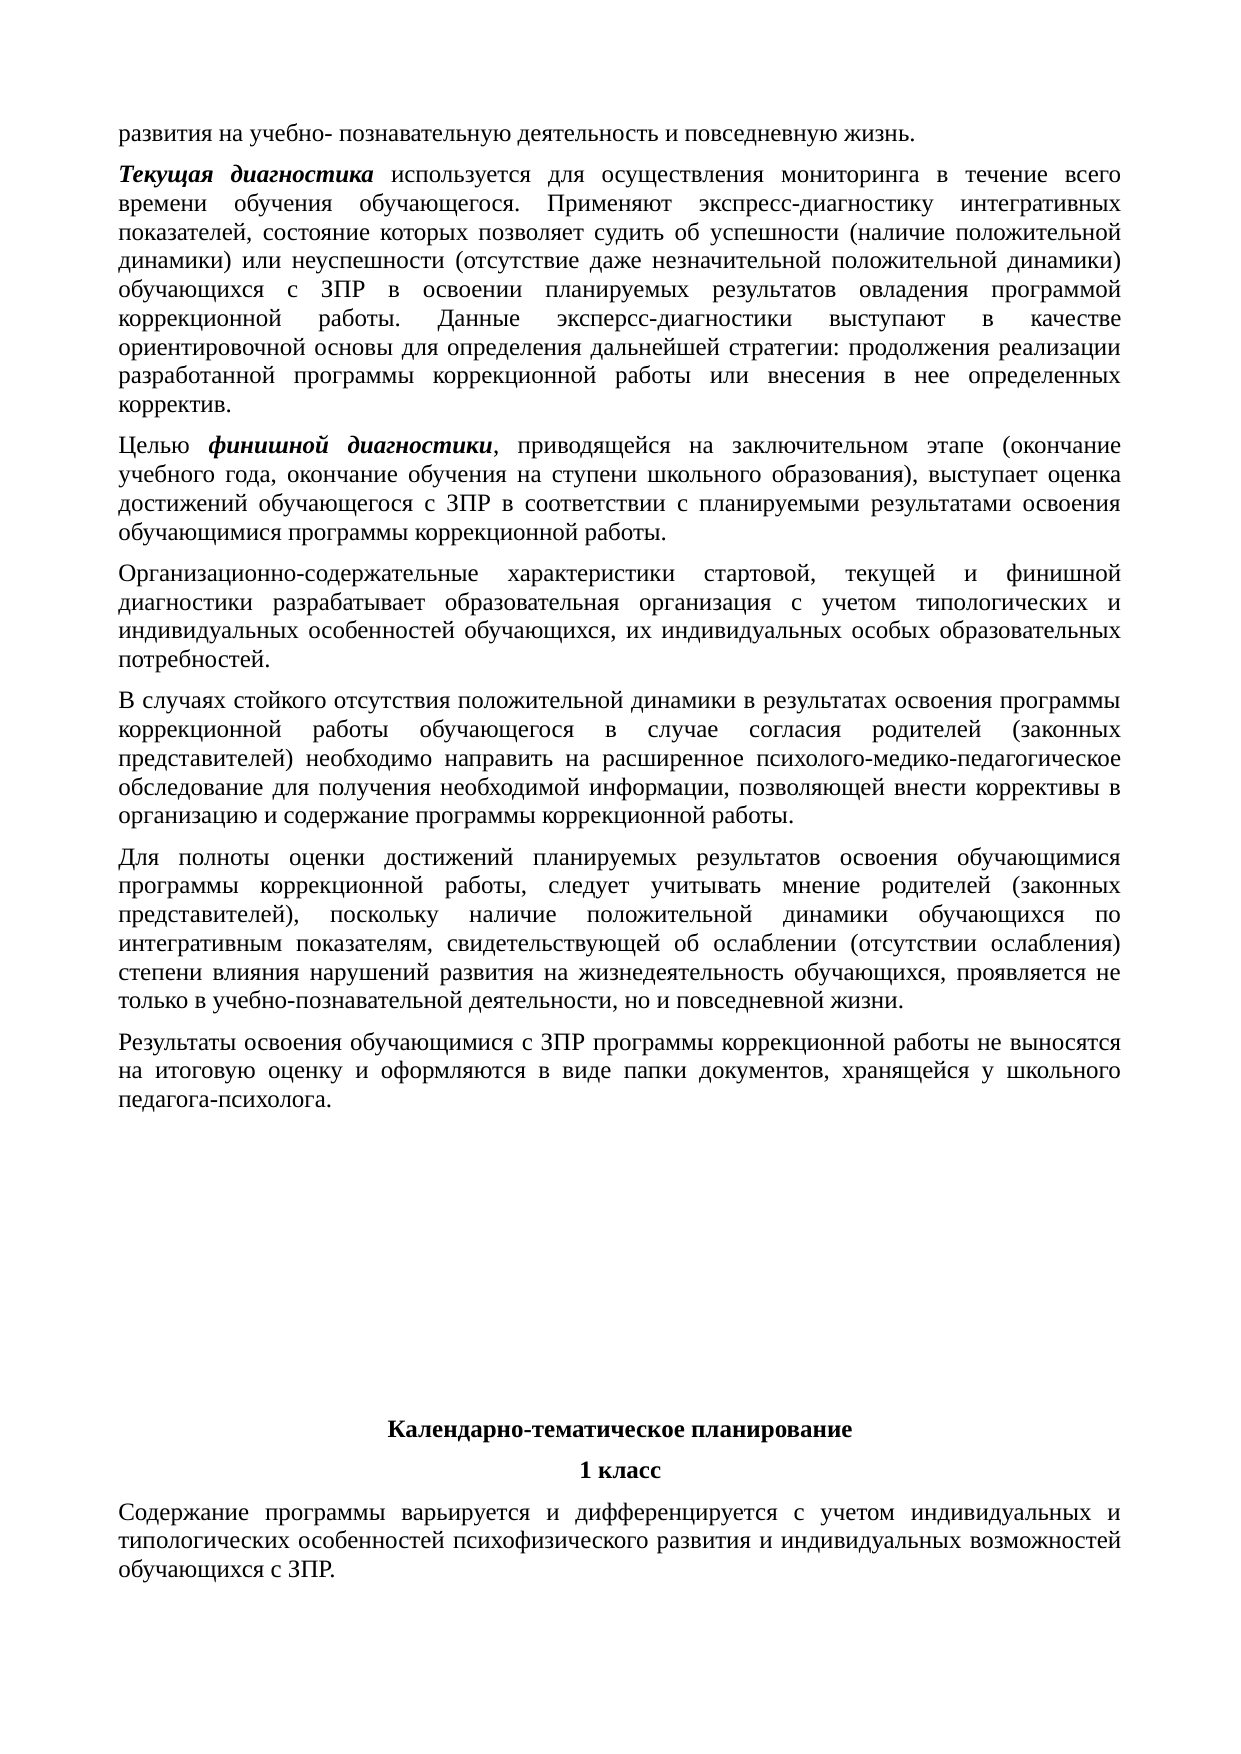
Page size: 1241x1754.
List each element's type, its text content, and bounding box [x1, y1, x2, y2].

text В случаях стойкого отсутствия положительной динамики в результатах освоения программы коррекционной работы обучающегося в случае согласия родителей (законных представителей) необходимо направить на расширенное психолого-медико-педагогическое обследование для получения необходимой информации, позволяющей внести коррективы в организацию и содержание программы коррекционной работы. [118, 686, 1122, 829]
text Календарно-тематическое планирование [118, 1414, 1122, 1443]
text Для полноты оценки достижений планируемых результатов освоения обучающимися программы коррекционной работы, следует учитывать мнение родителей (законных представителей), поскольку наличие положительной динамики обучающихся по интегративным показателям, свидетельствующей об ослаблении (отсутствии ослабления) степени влияния нарушений развития на жизнедеятельность обучающихся, проявляется не только в учебно-познавательной деятельности, но и повседневной жизни. [118, 842, 1122, 1014]
text Текущая диагностика используется для осуществления мониторинга в течение всего времени обучения обучающегося. Применяют экспресс-диагностику интегративных показателей, состояние которых позволяет судить об успешности (наличие положительной динамики) или неуспешности (отсутствие даже незначительной положительной динамики) обучающихся с ЗПР в освоении планируемых результатов овладения программой коррекционной работы. Данные эксперсс-диагностики выступают в качестве ориентировочной основы для определения дальнейшей стратегии: продолжения реализации разработанной программы коррекционной работы или внесения в нее определенных корректив. [118, 159, 1122, 418]
text Содержание программы варьируется и дифференцируется с учетом индивидуальных и типологических особенностей психофизического развития и индивидуальных возможностей обучающихся с ЗПР. [118, 1497, 1122, 1583]
text Целью финишной диагностики, приводящейся на заключительном этапе (окончание учебного года, окончание обучения на ступени школьного образования), выступает оценка достижений обучающегося с ЗПР в соответствии с планируемыми результатами освоения обучающимися программы коррекционной работы. [118, 431, 1122, 546]
text 1 класс [118, 1456, 1122, 1484]
text развития на учебно- познавательную деятельность и повседневную жизнь. [118, 118, 1122, 147]
text Результаты освоения обучающимися с ЗПР программы коррекционной работы не выносятся на итоговую оценку и оформляются в виде папки документов, хранящейся у школьного педагога-психолога. [118, 1027, 1122, 1113]
text Организационно-содержательные характеристики стартовой, текущей и финишной диагностики разрабатывает образовательная организация с учетом типологических и индивидуальных особенностей обучающихся, их индивидуальных особых образовательных потребностей. [118, 558, 1122, 673]
